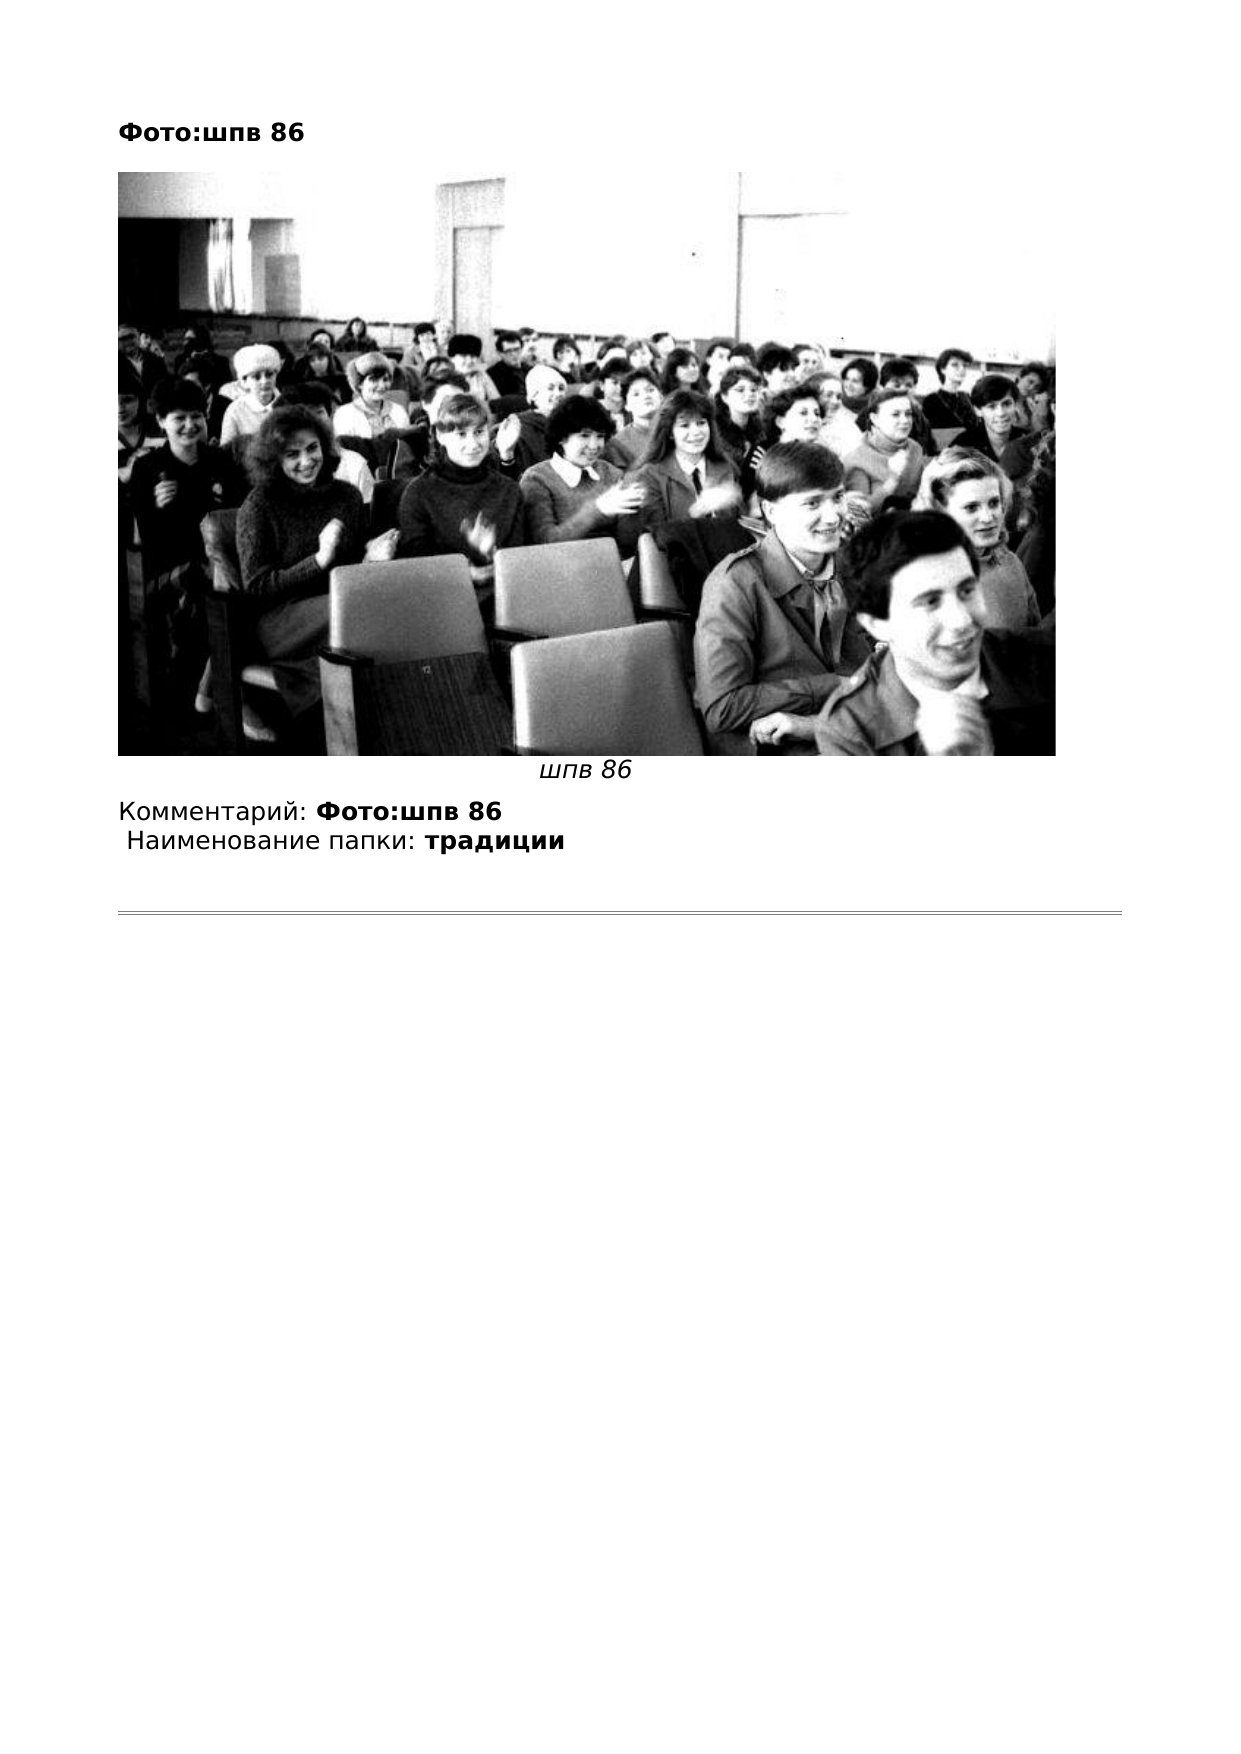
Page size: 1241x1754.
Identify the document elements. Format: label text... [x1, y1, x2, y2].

subtitle Фото:шпв 86 [118, 118, 1122, 147]
picture [118, 172, 1056, 756]
text шпв 86 [118, 756, 1056, 784]
text Комментарий: Фото:шпв 86 Наименование папки: традиции [118, 797, 1122, 884]
